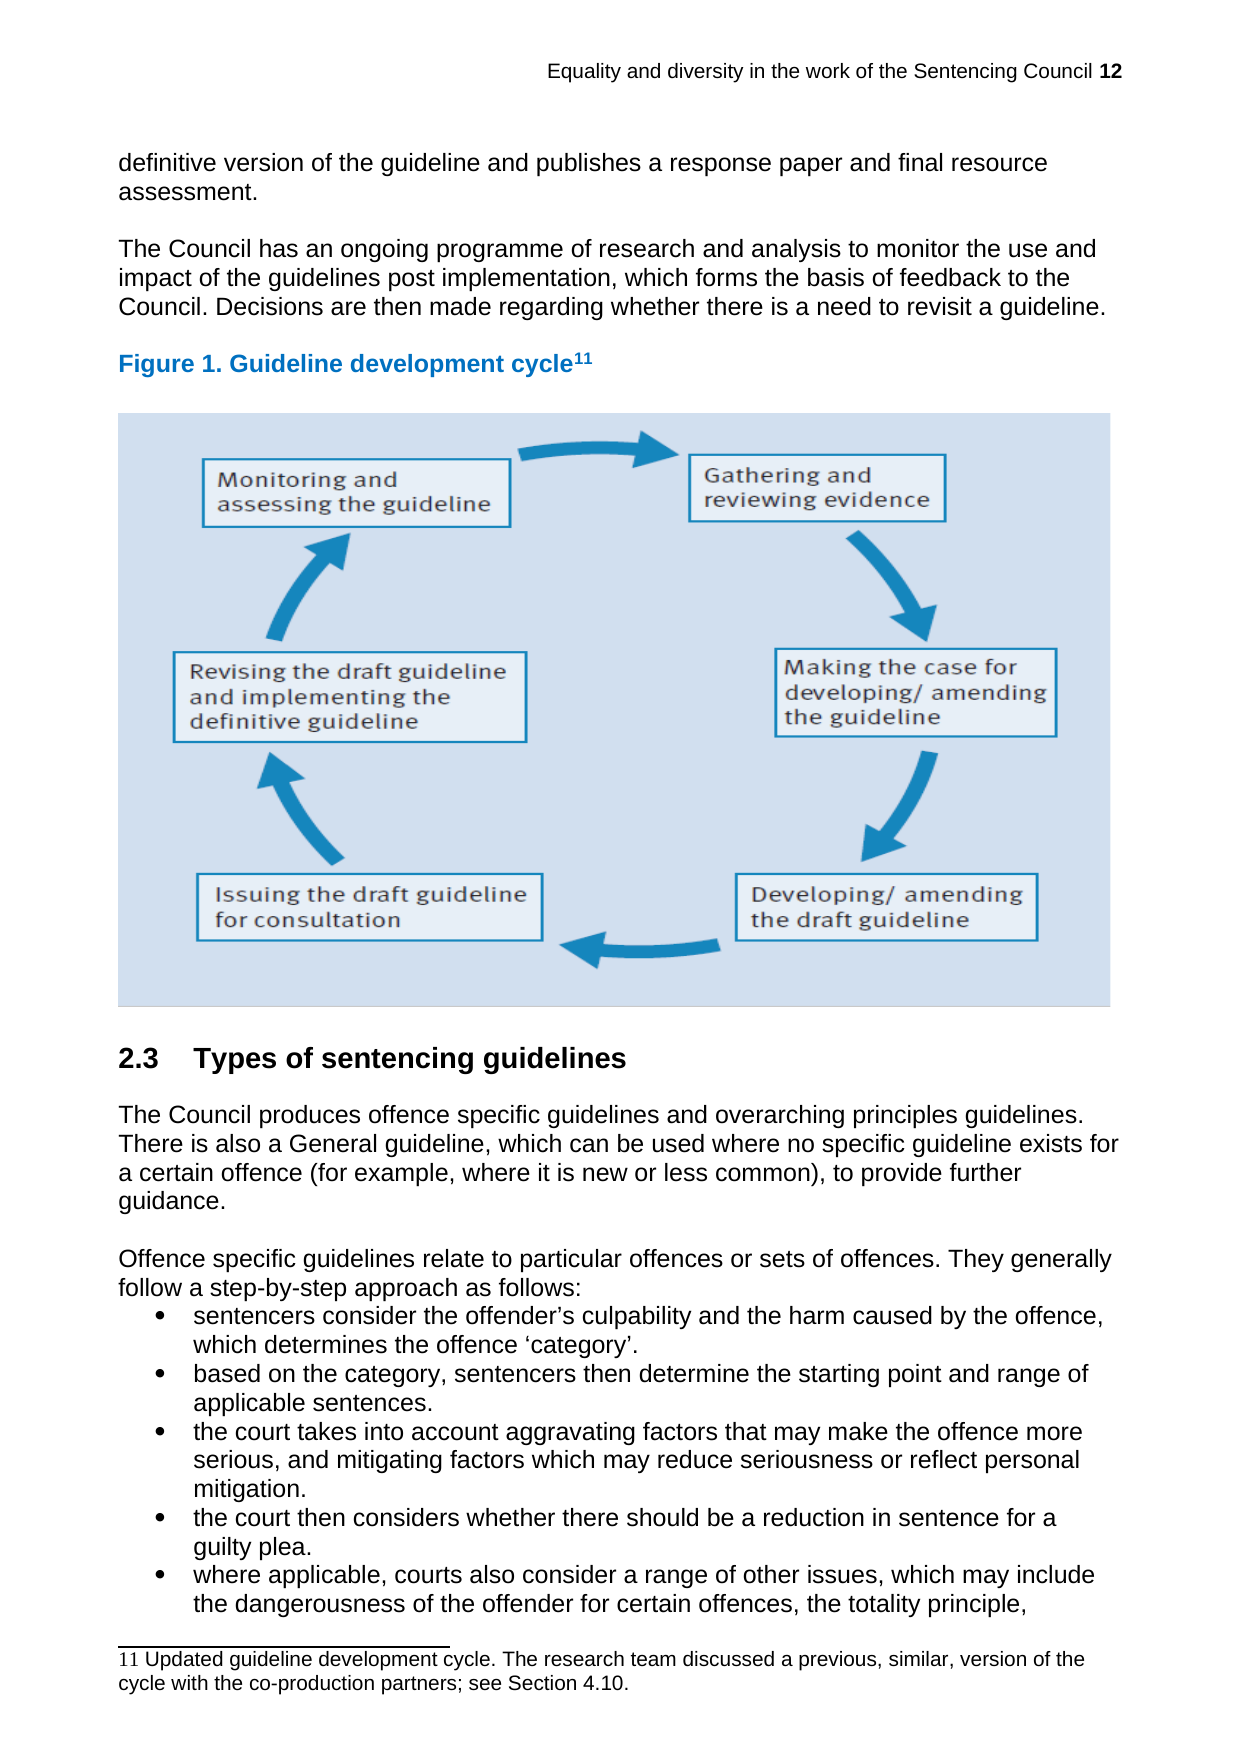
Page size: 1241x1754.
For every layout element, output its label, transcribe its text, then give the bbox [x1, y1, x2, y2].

list where applicable, courts also consider a range of other issues, which may include the dangerousness of the offender for certain offences, the totality principle, [156, 1561, 1122, 1618]
list the court then considers whether there should be a reduction in sentence for a guilty plea. [156, 1503, 1122, 1561]
text Figure 1. Guideline development cycle [118, 349, 1122, 378]
subtitle 2.3 Types of sentencing guidelines [118, 1042, 1122, 1075]
text Offence specific guidelines relate to particular offences or sets of offences. They generally follow a step-by-step approach as follows: [118, 1244, 1122, 1301]
list sentencers consider the offender’s culpability and the harm caused by the offence, which determines the offence ‘category’. [156, 1301, 1122, 1359]
text The Council produces offence specific guidelines and overarching principles guidelines. There is also a General guideline, which can be used where no specific guideline exists for a certain offence (for example, where it is new or less common), to provide further guidance. [118, 1100, 1122, 1215]
list the court takes into account aggravating factors that may make the offence more serious, and mitigating factors which may reduce seriousness or reflect personal mitigation. [156, 1417, 1122, 1503]
text definitive version of the guideline and publishes a response paper and final resource assessment. [118, 148, 1122, 205]
list based on the category, sentencers then determine the starting point and range of applicable sentences. [156, 1359, 1122, 1417]
text Updated guideline development cycle. The research team discussed a previous, similar, version of the cycle with the co-production partners; see Section 4.10. [118, 1647, 1122, 1695]
text The Council has an ongoing programme of research and analysis to monitor the use and impact of the guidelines post implementation, which forms the basis of feedback to the Council. Decisions are then made regarding whether there is a need to revisit a guideline. [118, 234, 1122, 320]
